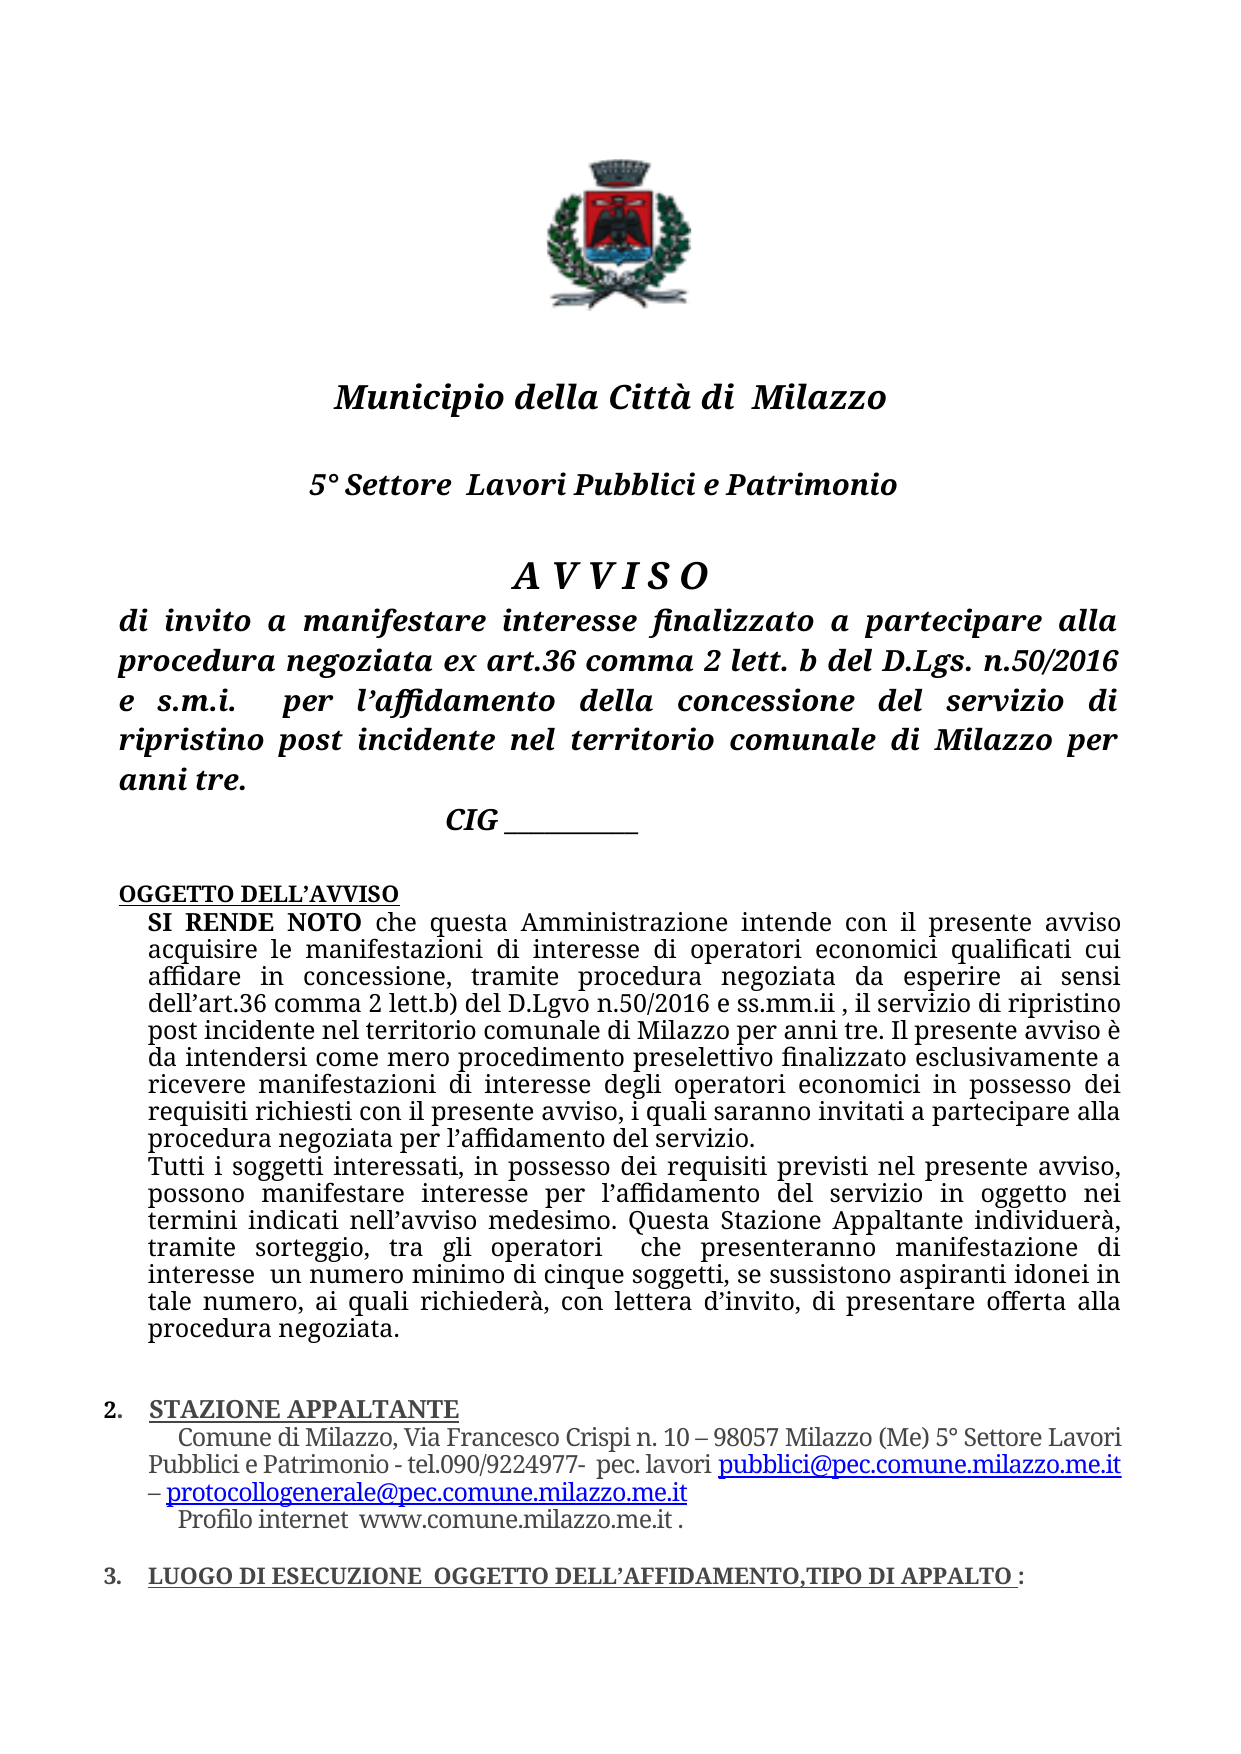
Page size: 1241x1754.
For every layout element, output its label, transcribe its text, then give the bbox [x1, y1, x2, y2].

text 5° Settore Lavori Pubblici e Patrimonio [103, 464, 1122, 504]
text OGGETTO DELL’AVVISO [118, 878, 1122, 909]
text Municipio della Città di Milazzo [103, 373, 1122, 419]
text Tutti i soggetti interessati, in possesso dei requisiti previsti nel presente avviso, possono manifestare interesse per l’affidamento del servizio in oggetto nei termini indicati nell’avviso medesimo. Questa Stazione Appaltante individuerà, tramite sorteggio, tra gli operatori che presenteranno manifestazione di interesse un numero minimo di cinque soggetti, se sussistono aspiranti idonei in tale numero, ai quali richiederà, con lettera d’invito, di presentare offerta alla procedura negoziata. [148, 1153, 1122, 1343]
text CIG __________ [118, 799, 1122, 839]
picture [546, 159, 692, 311]
text Comune di Milazzo, Via Francesco Crispi n. 10 – 98057 Milazzo (Me) 5° Settore Lavori Pubblici e Patrimonio - tel.090/9224977- pec. lavori pubblici@pec.comune.milazzo.me.it – protocollogenerale@pec.comune.milazzo.me.it [103, 1424, 1122, 1507]
text SI RENDE NOTO che questa Amministrazione intende con il presente avviso acquisire le manifestazioni di interesse di operatori economici qualificati cui affidare in concessione, tramite procedura negoziata da esperire ai sensi dell’art.36 comma 2 lett.b) del D.Lgvo n.50/2016 e ss.mm.ii , il servizio di ripristino post incidente nel territorio comunale di Milazzo per anni tre. Il presente avviso è da intendersi come mero procedimento preselettivo finalizzato esclusivamente a ricevere manifestazioni di interesse degli operatori economici in possesso dei requisiti richiesti con il presente avviso, i quali saranno invitati a partecipare alla procedura negoziata per l’affidamento del servizio. [148, 909, 1122, 1153]
text di invito a manifestare interesse finalizzato a partecipare alla procedura negoziata ex art.36 comma 2 lett. b del D.Lgs. n.50/2016 e s.m.i. per l’affidamento della concessione del servizio di ripristino post incidente nel territorio comunale di Milazzo per anni tre. [118, 601, 1122, 799]
list LUOGO DI ESECUZIONE OGGETTO DELL’AFFIDAMENTO,TIPO DI APPALTO : [103, 1563, 1111, 1590]
text 2. STAZIONE APPALTANTE [103, 1397, 1122, 1424]
text Profilo internet www.comune.milazzo.me.it . [103, 1507, 1122, 1534]
text A V V I S O [103, 549, 1122, 601]
